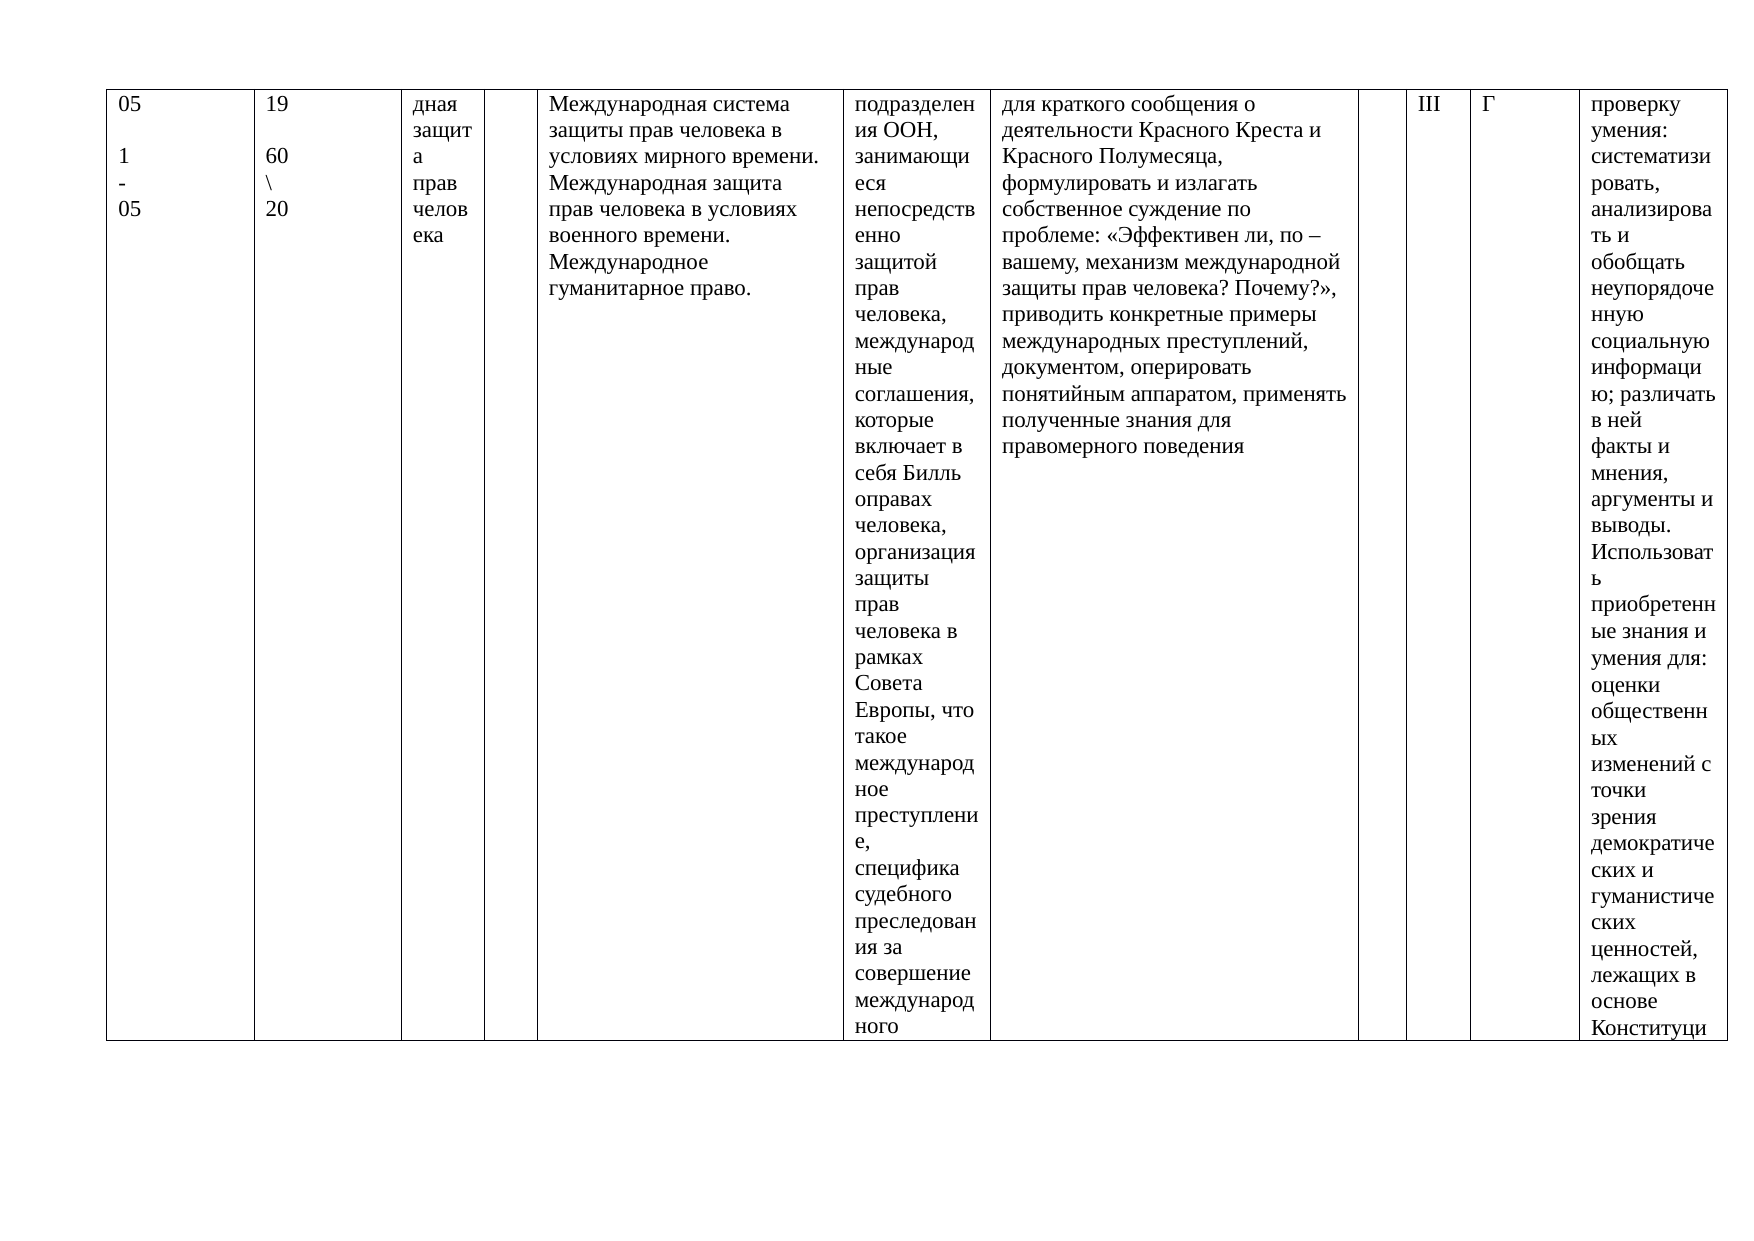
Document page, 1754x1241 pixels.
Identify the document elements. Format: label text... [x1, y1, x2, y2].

table_cell - 05 1 - 05 [107, 90, 254, 1040]
table_cell подразделения ООН, занимающиеся непосредственно защитой прав человека, международные соглашения, которые включает в себя Билль оправах человека, организация защиты прав человека в рамках Совета Европы, что такое международное преступление, специфика судебного преследования за совершение международного [844, 90, 990, 1040]
table_cell Г [1471, 90, 1579, 1040]
table_cell проверку умения: систематизировать, анализировать и обобщать неупорядоченную социальную информацию; различать в ней факты и мнения, аргументы и выводы. Использовать приобретенные знания и умения для: оценки общественных изменений с точки зрения демократических и гуманистических ценностей, лежащих в основе Конституци [1580, 90, 1727, 1040]
table_cell Международная система защиты прав человека в условиях мирного времени. Международная защита прав человека в условиях военного времени. Международное гуманитарное право. [538, 90, 843, 1040]
table_cell для краткого сообщения о деятельности Красного Креста и Красного Полумесяца, формулировать и излагать собственное суждение по проблеме: «Эффективен ли, по – вашему, механизм международной защиты прав человека? Почему?», приводить конкретные примеры международных преступлений, документом, оперировать понятийным аппаратом, применять полученные знания для правомерного поведения [991, 90, 1358, 1040]
table_cell 19 60 \ 20 [255, 90, 401, 1040]
table_cell [1359, 90, 1406, 1040]
table_cell III [1407, 90, 1470, 1040]
table_cell дная защита прав человека [402, 90, 484, 1040]
table_cell [485, 90, 537, 1040]
